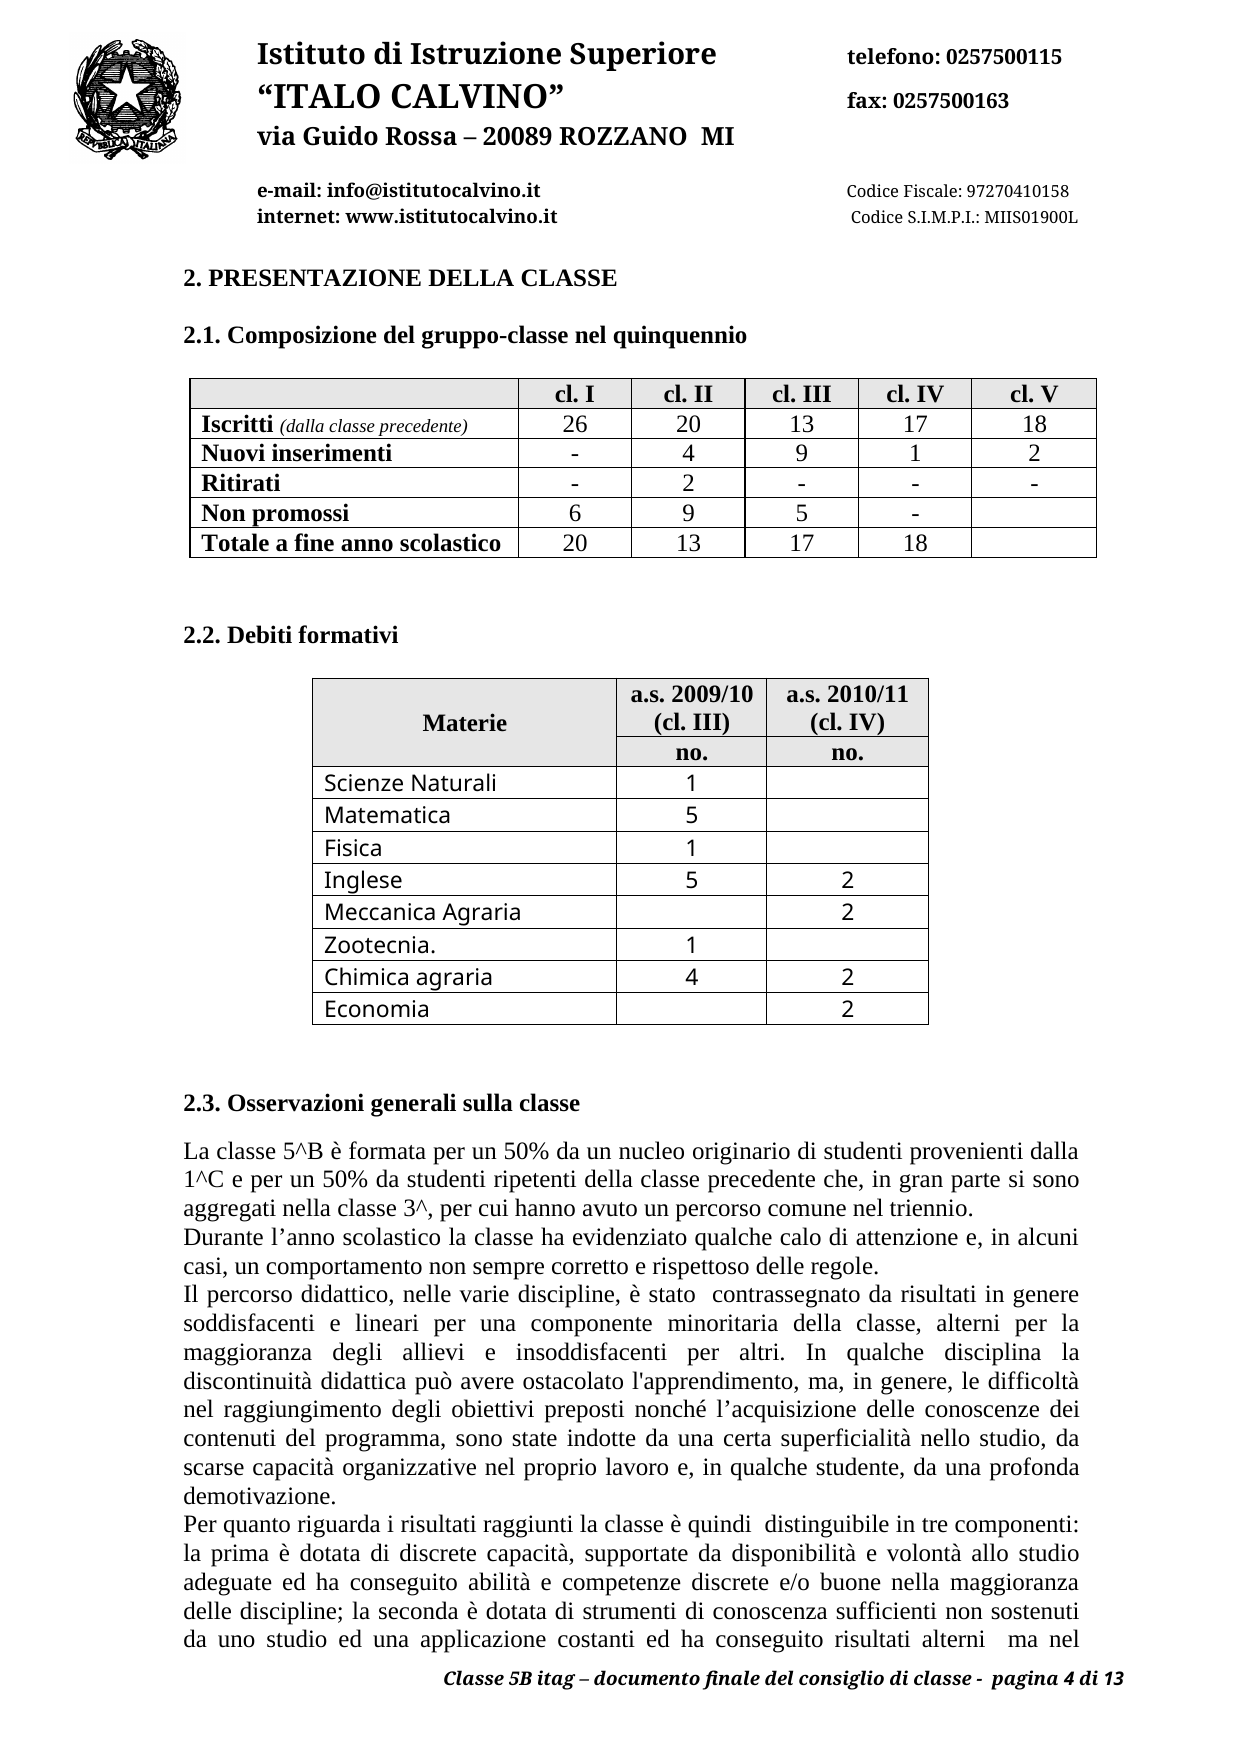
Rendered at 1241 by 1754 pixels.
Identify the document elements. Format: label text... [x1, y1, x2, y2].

table_cell [972, 498, 1096, 527]
table_cell Matematica [313, 799, 616, 831]
table_cell 9 [632, 498, 744, 527]
table_cell 9 [746, 439, 858, 467]
table_cell Chimica agraria [313, 961, 616, 992]
table_cell 1 [617, 832, 766, 863]
text 2. PRESENTAZIONE DELLA CLASSE [183, 263, 1081, 292]
table_cell 2 [632, 468, 744, 497]
table_cell - [746, 468, 858, 497]
table_header [191, 379, 518, 408]
table_cell [767, 929, 928, 960]
subtitle 2.3. Osservazioni generali sulla classe [183, 1088, 1081, 1117]
table_cell 26 [519, 409, 631, 437]
table_cell Nuovi inserimenti [191, 439, 518, 467]
table_header cl. II [632, 379, 744, 408]
text Durante l’anno scolastico la classe ha evidenziato qualche calo di attenzione e, in alcuni casi, un comportamento non sempre corretto e rispettoso delle regole. [183, 1222, 1081, 1279]
table_cell [767, 832, 928, 863]
table_header a.s. 2009/10 (cl. III) [617, 679, 766, 736]
table_cell 2 [767, 961, 928, 992]
table_cell - [519, 439, 631, 467]
table_cell no. [767, 737, 928, 766]
table_cell 13 [632, 528, 744, 557]
subtitle 2.2. Debiti formativi [183, 620, 1081, 649]
table_cell Economia [313, 993, 616, 1024]
table_cell - [972, 468, 1096, 497]
table_cell 5 [617, 799, 766, 831]
table_cell 6 [519, 498, 631, 527]
table_cell Fisica [313, 832, 616, 863]
table_cell 1 [617, 767, 766, 798]
table_cell 4 [617, 961, 766, 992]
table_cell 5 [746, 498, 858, 527]
table_cell 13 [746, 409, 858, 437]
table_cell Inglese [313, 864, 616, 895]
table_cell - [859, 468, 971, 497]
table_cell Zootecnia. [313, 929, 616, 960]
table_cell [617, 896, 766, 927]
table_cell Totale a fine anno scolastico [191, 528, 518, 557]
table_header cl. III [746, 379, 858, 408]
table_cell no. [617, 737, 766, 766]
table_cell - [859, 498, 971, 527]
table_cell 5 [617, 864, 766, 895]
table_cell 2 [972, 439, 1096, 467]
table_cell - [519, 468, 631, 497]
table_cell 17 [859, 409, 971, 437]
table_cell 18 [972, 409, 1096, 437]
table_cell [767, 767, 928, 798]
table_cell Ritirati [191, 468, 518, 497]
table_cell [767, 799, 928, 831]
table_cell 20 [632, 409, 744, 437]
table_cell 4 [632, 439, 744, 467]
table_cell Meccanica Agraria [313, 896, 616, 927]
table_cell [617, 993, 766, 1024]
table_cell 2 [767, 993, 928, 1024]
table_cell 1 [859, 439, 971, 467]
text La classe 5^B è formata per un 50% da un nucleo originario di studenti provenienti dalla 1^C e per un 50% da studenti ripetenti della classe precedente che, in gran parte si sono aggregati nella classe 3^, per cui hanno avuto un percorso comune nel triennio. [183, 1136, 1081, 1222]
text Per quanto riguarda i risultati raggiunti la classe è quindi distinguibile in tre componenti: la prima è dotata di discrete capacità, supportate da disponibilità e volontà allo studio adeguate ed ha conseguito abilità e competenze discrete e/o buone nella maggioranza delle discipline; la seconda è dotata di strumenti di conoscenza sufficienti non sostenuti da uno studio ed una applicazione costanti ed ha conseguito risultati alterni ma nel [183, 1509, 1081, 1653]
table_header cl. IV [859, 379, 971, 408]
table_cell 1 [617, 929, 766, 960]
text Il percorso didattico, nelle varie discipline, è stato contrassegnato da risultati in genere soddisfacenti e lineari per una componente minoritaria della classe, alterni per la maggioranza degli allievi e insoddisfacenti per altri. In qualche disciplina la discontinuità didattica può avere ostacolato l'apprendimento, ma, in genere, le difficoltà nel raggiungimento degli obiettivi preposti nonché l’acquisizione delle conoscenze dei contenuti del programma, sono state indotte da una certa superficialità nello studio, da scarse capacità organizzative nel proprio lavoro e, in qualche studente, da una profonda demotivazione. [183, 1279, 1081, 1509]
table_header Materie [313, 679, 616, 766]
table_header a.s. 2010/11 (cl. IV) [767, 679, 928, 736]
table_cell 18 [859, 528, 971, 557]
table_cell 20 [519, 528, 631, 557]
table_cell Iscritti (dalla classe precedente) [191, 409, 518, 437]
table_cell 2 [767, 896, 928, 927]
table_cell 17 [746, 528, 858, 557]
table_cell [972, 528, 1096, 557]
table_header cl. I [519, 379, 631, 408]
table_cell Scienze Naturali [313, 767, 616, 798]
table_header cl. V [972, 379, 1096, 408]
subtitle 2.1. Composizione del gruppo-classe nel quinquennio [183, 320, 1081, 349]
table_cell 2 [767, 864, 928, 895]
table_cell Non promossi [191, 498, 518, 527]
